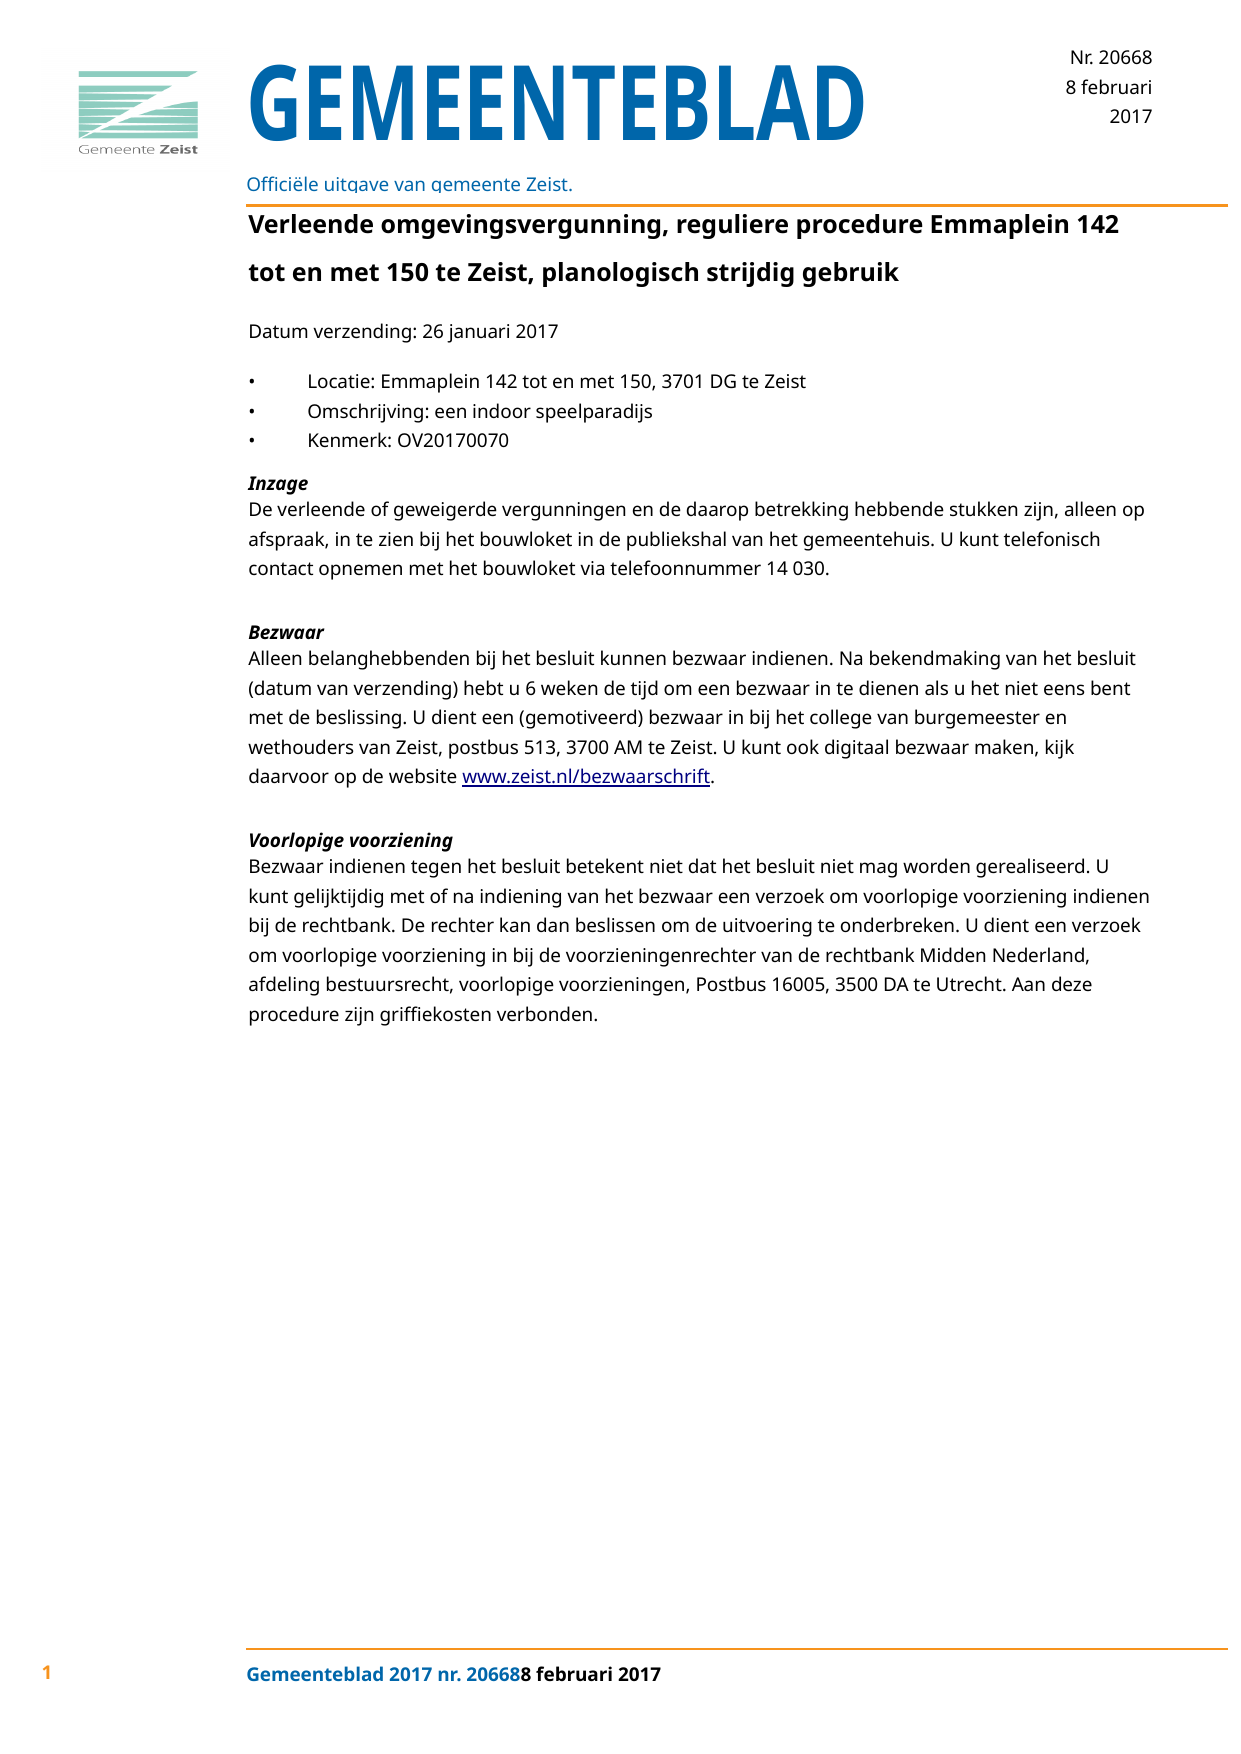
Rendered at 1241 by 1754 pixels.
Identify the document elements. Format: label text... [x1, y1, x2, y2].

text Inzage [248, 471, 1152, 496]
text Alleen belanghebbenden bij het besluit kunnen bezwaar indienen. Na bekendmaking van het besluit (datum van verzending) hebt u 6 weken de tijd om een bezwaar in te dienen als u het niet eens bent met de beslissing. U dient een (gemotiveerd) bezwaar in bij het college van burgemeester en wethouders van Zeist, postbus 513, 3700 AM te Zeist. U kunt ook digitaal bezwaar maken, kijk daarvoor op de website www.zeist.nl/bezwaarschrift. [248, 645, 1152, 789]
list Kenmerk: OV20170070 [248, 427, 1152, 453]
list Locatie: Emmaplein 142 tot en met 150, 3701 DG te Zeist [248, 368, 1152, 394]
text Bezwaar [248, 619, 1152, 645]
list Omschrijving: een indoor speelparadijs [248, 398, 1152, 424]
text Bezwaar indienen tegen het besluit betekent niet dat het besluit niet mag worden gerealiseerd. U kunt gelijktijdig met of na indiening van het bezwaar een verzoek om voorlopige voorziening indienen bij de rechtbank. De rechter kan dan beslissen om de uitvoering te onderbreken. U dient een verzoek om voorlopige voorziening in bij de voorzieningenrechter van de rechtbank Midden Nederland, afdeling bestuursrecht, voorlopige voorzieningen, Postbus 16005, 3500 DA te Utrecht. Aan deze procedure zijn griffiekosten verbonden. [248, 853, 1152, 1027]
text Verleende omgevingsvergunning, reguliere procedure Emmaplein 142 tot en met 150 te Zeist, planologisch strijdig gebruik [248, 207, 1152, 288]
text Voorlopige voorziening [248, 827, 1152, 853]
text Datum verzending: 26 januari 2017 [248, 318, 1152, 344]
text De verleende of geweigerde vergunningen en de daarop betrekking hebbende stukken zijn, alleen op afspraak, in te zien bij het bouwloket in de publiekshal van het gemeentehuis. U kunt telefonisch contact opnemen met het bouwloket via telefoonnummer 14 030. [248, 496, 1152, 581]
picture [41, 47, 231, 172]
